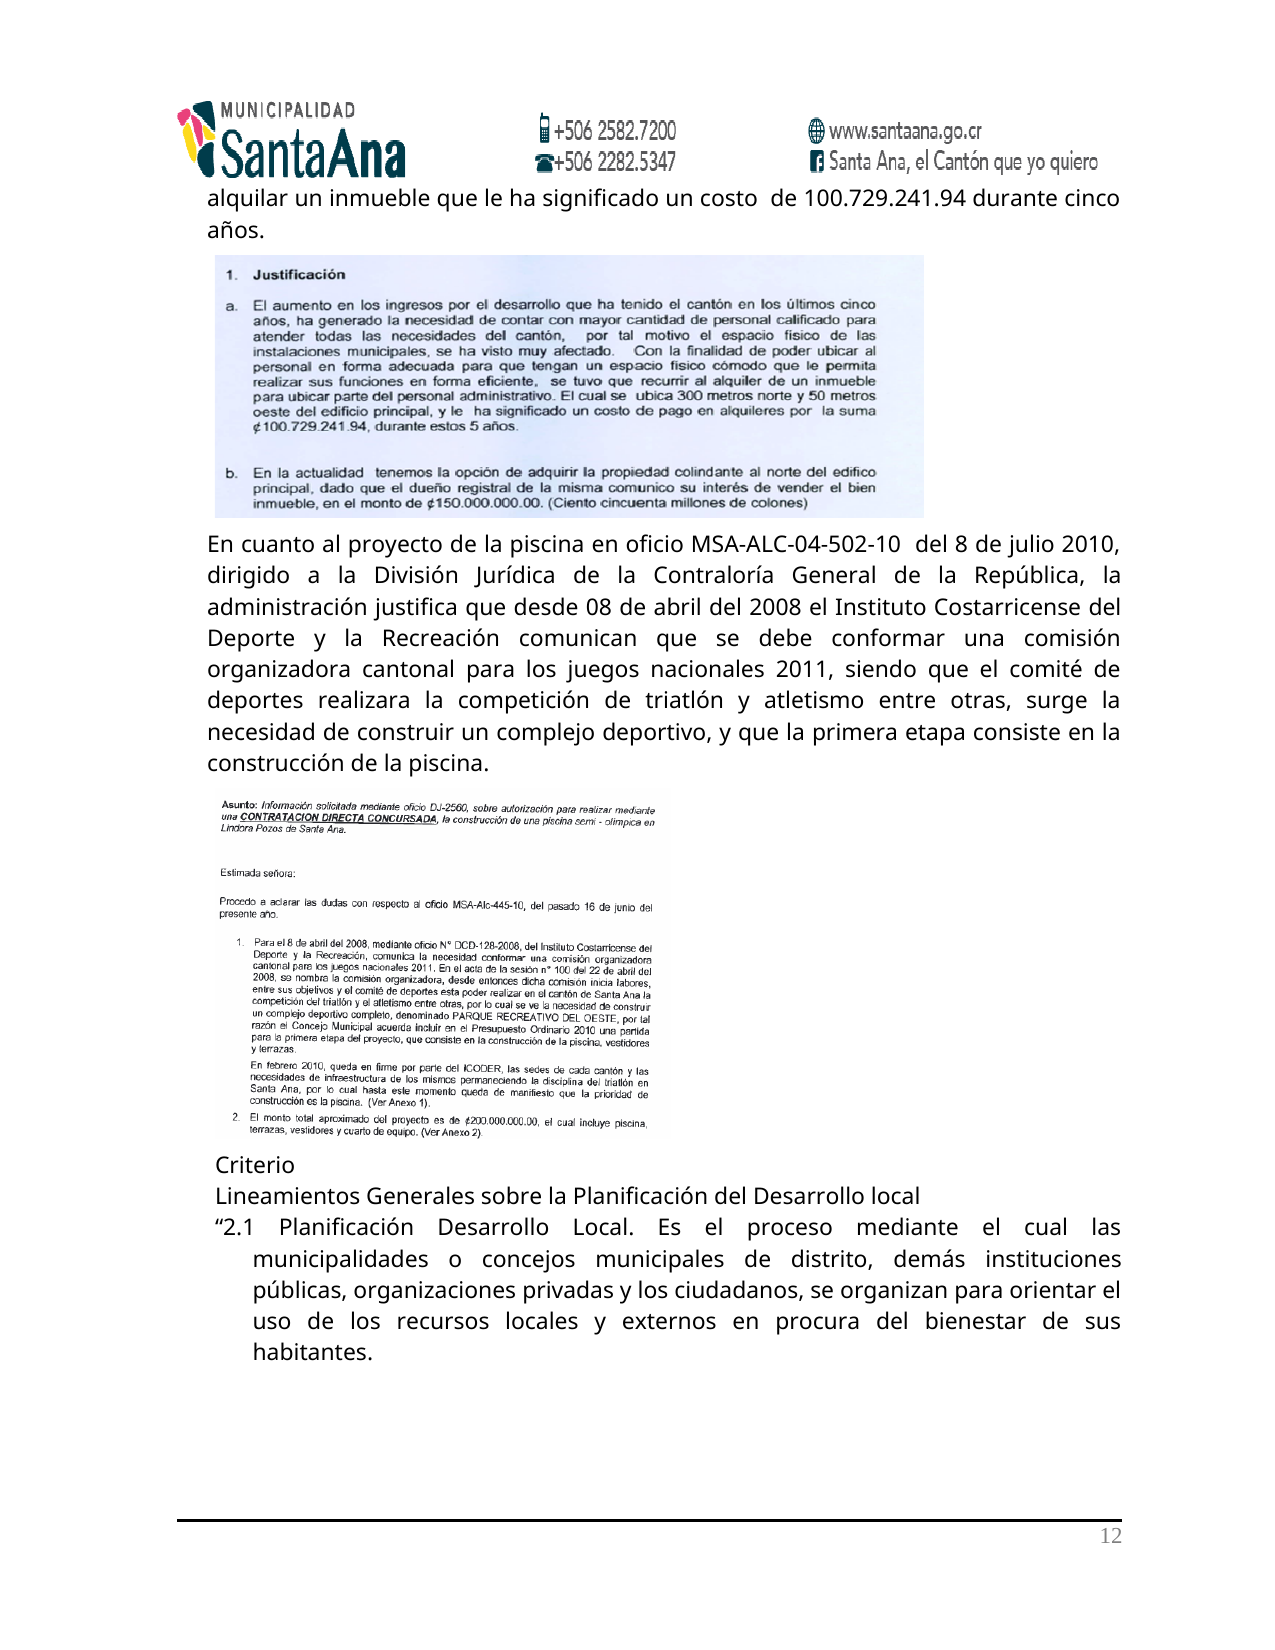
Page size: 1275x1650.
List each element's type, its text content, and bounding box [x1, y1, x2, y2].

text Lineamientos Generales sobre la Planificación del Desarrollo local [215, 1180, 1122, 1211]
text En cuanto al proyecto de la piscina en oficio MSA-ALC-04-502-10 del 8 de julio 2010, dirigido a la División Jurídica de la Contraloría General de la República, la administración justifica que desde 08 de abril del 2008 el Instituto Costarricense del Deporte y la Recreación comunican que se debe conformar una comisión organizadora cantonal para los juegos nacionales 2011, siendo que el comité de deportes realizara la competición de triatlón y atletismo entre otras, surge la necesidad de construir un complejo deportivo, y que la primera etapa consiste en la construcción de la piscina. [207, 528, 1122, 778]
text alquilar un inmueble que le ha significado un costo de 100.729.241.94 durante cinco años. [207, 182, 1122, 245]
text “2.1 Planificación Desarrollo Local. Es el proceso mediante el cual las municipalidades o concejos municipales de distrito, demás instituciones públicas, organizaciones privadas y los ciudadanos, se organizan para orientar el uso de los recursos locales y externos en procura del bienestar de sus habitantes. [215, 1211, 1122, 1368]
text Criterio [215, 1149, 1122, 1180]
